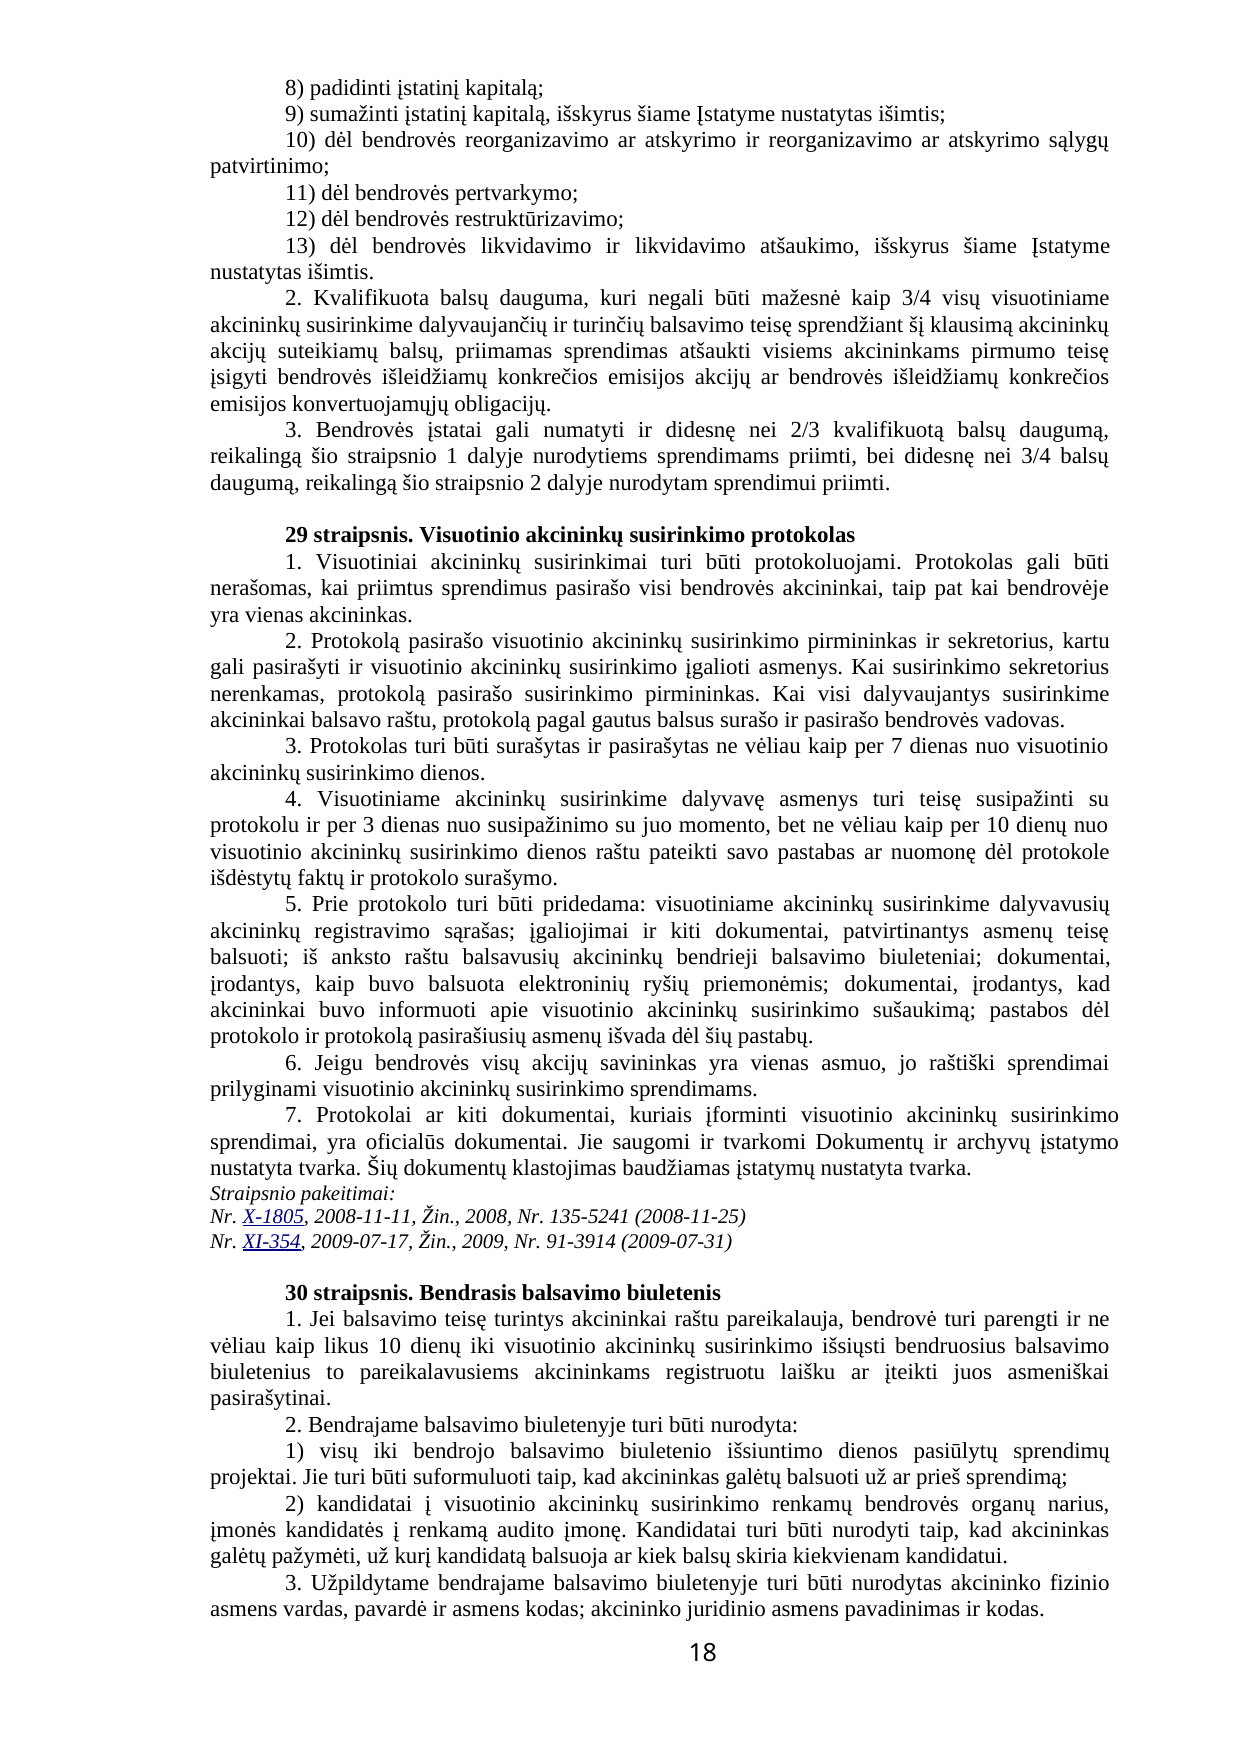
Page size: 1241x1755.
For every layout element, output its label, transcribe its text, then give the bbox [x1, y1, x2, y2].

text 3. Protokolas turi būti surašytas ir pasirašytas ne vėliau kaip per 7 dienas nuo visuotinio akcininkų susirinkimo dienos. [210, 732, 1111, 785]
text 8) padidinti įstatinį kapitalą; [210, 73, 1111, 100]
text 7. Protokolai ar kiti dokumentai, kuriais įforminti visuotinio akcininkų susirinkimo sprendimai, yra oficialūs dokumentai. Jie saugomi ir tvarkomi Dokumentų ir archyvų įstatymo nustatyta tvarka. Šių dokumentų klastojimas baudžiamas įstatymų nustatyta tvarka. [210, 1101, 1120, 1180]
text 2. Protokolą pasirašo visuotinio akcininkų susirinkimo pirmininkas ir sekretorius, kartu gali pasirašyti ir visuotinio akcininkų susirinkimo įgalioti asmenys. Kai susirinkimo sekretorius nerenkamas, protokolą pasirašo susirinkimo pirmininkas. Kai visi dalyvaujantys susirinkime akcininkai balsavo raštu, protokolą pagal gautus balsus surašo ir pasirašo bendrovės vadovas. [210, 627, 1111, 732]
text 2. Kvalifikuota balsų dauguma, kuri negali būti mažesnė kaip 3/4 visų visuotiniame akcininkų susirinkime dalyvaujančių ir turinčių balsavimo teisę sprendžiant šį klausimą akcininkų akcijų suteikiamų balsų, priimamas sprendimas atšaukti visiems akcininkams pirmumo teisę įsigyti bendrovės išleidžiamų konkrečios emisijos akcijų ar bendrovės išleidžiamų konkrečios emisijos konvertuojamųjų obligacijų. [210, 284, 1111, 416]
text 5. Prie protokolo turi būti pridedama: visuotiniame akcininkų susirinkime dalyvavusių akcininkų registravimo sąrašas; įgaliojimai ir kiti dokumentai, patvirtinantys asmenų teisę balsuoti; iš anksto raštu balsavusių akcininkų bendrieji balsavimo biuleteniai; dokumentai, įrodantys, kaip buvo balsuota elektroninių ryšių priemonėmis; dokumentai, įrodantys, kad akcininkai buvo informuoti apie visuotinio akcininkų susirinkimo sušaukimą; pastabos dėl protokolo ir protokolą pasirašiusių asmenų išvada dėl šių pastabų. [210, 891, 1111, 1049]
text 3. Užpildytame bendrajame balsavimo biuletenyje turi būti nurodytas akcininko fizinio asmens vardas, pavardė ir asmens kodas; akcininko juridinio asmens pavadinimas ir kodas. [210, 1569, 1111, 1622]
text 2) kandidatai į visuotinio akcininkų susirinkimo renkamų bendrovės organų narius, įmonės kandidatės į renkamą audito įmonę. Kandidatai turi būti nurodyti taip, kad akcininkas galėtų pažymėti, už kurį kandidatą balsuoja ar kiek balsų skiria kiekvienam kandidatui. [210, 1490, 1111, 1569]
text Nr. XI-354, 2009-07-17, Žin., 2009, Nr. 91-3914 (2009-07-31) [210, 1228, 1120, 1253]
text 29 straipsnis. Visuotinio akcininkų susirinkimo protokolas [210, 522, 1111, 548]
text 4. Visuotiniame akcininkų susirinkime dalyvavę asmenys turi teisę susipažinti su protokolu ir per 3 dienas nuo susipažinimo su juo momento, bet ne vėliau kaip per 10 dienų nuo visuotinio akcininkų susirinkimo dienos raštu pateikti savo pastabas ar nuomonę dėl protokole išdėstytų faktų ir protokolo surašymo. [210, 785, 1111, 891]
text 1) visų iki bendrojo balsavimo biuletenio išsiuntimo dienos pasiūlytų sprendimų projektai. Jie turi būti suformuluoti taip, kad akcininkas galėtų balsuoti už ar prieš sprendimą; [210, 1437, 1111, 1490]
text 30 straipsnis. Bendrasis balsavimo biuletenis [210, 1279, 1111, 1305]
text 13) dėl bendrovės likvidavimo ir likvidavimo atšaukimo, išskyrus šiame Įstatyme nustatytas išimtis. [210, 232, 1111, 284]
text 12) dėl bendrovės restruktūrizavimo; [210, 205, 1111, 232]
text 1. Jei balsavimo teisę turintys akcininkai raštu pareikalauja, bendrovė turi parengti ir ne vėliau kaip likus 10 dienų iki visuotinio akcininkų susirinkimo išsiųsti bendruosius balsavimo biuletenius to pareikalavusiems akcininkams registruotu laišku ar įteikti juos asmeniškai pasirašytinai. [210, 1305, 1111, 1411]
text 9) sumažinti įstatinį kapitalą, išskyrus šiame Įstatyme nustatytas išimtis; [210, 100, 1111, 126]
text 10) dėl bendrovės reorganizavimo ar atskyrimo ir reorganizavimo ar atskyrimo sąlygų patvirtinimo; [210, 126, 1111, 179]
text 6. Jeigu bendrovės visų akcijų savininkas yra vienas asmuo, jo raštiški sprendimai prilyginami visuotinio akcininkų susirinkimo sprendimams. [210, 1049, 1111, 1101]
text 2. Bendrajame balsavimo biuletenyje turi būti nurodyta: [210, 1411, 1111, 1437]
text Nr. X-1805, 2008-11-11, Žin., 2008, Nr. 135-5241 (2008-11-25) [210, 1204, 1120, 1228]
text 11) dėl bendrovės pertvarkymo; [210, 179, 1111, 205]
text Straipsnio pakeitimai: [210, 1180, 1111, 1204]
text 1. Visuotiniai akcininkų susirinkimai turi būti protokoluojami. Protokolas gali būti nerašomas, kai priimtus sprendimus pasirašo visi bendrovės akcininkai, taip pat kai bendrovėje yra vienas akcininkas. [210, 548, 1111, 627]
text 3. Bendrovės įstatai gali numatyti ir didesnę nei 2/3 kvalifikuotą balsų daugumą, reikalingą šio straipsnio 1 dalyje nurodytiems sprendimams priimti, bei didesnę nei 3/4 balsų daugumą, reikalingą šio straipsnio 2 dalyje nurodytam sprendimui priimti. [210, 416, 1111, 495]
